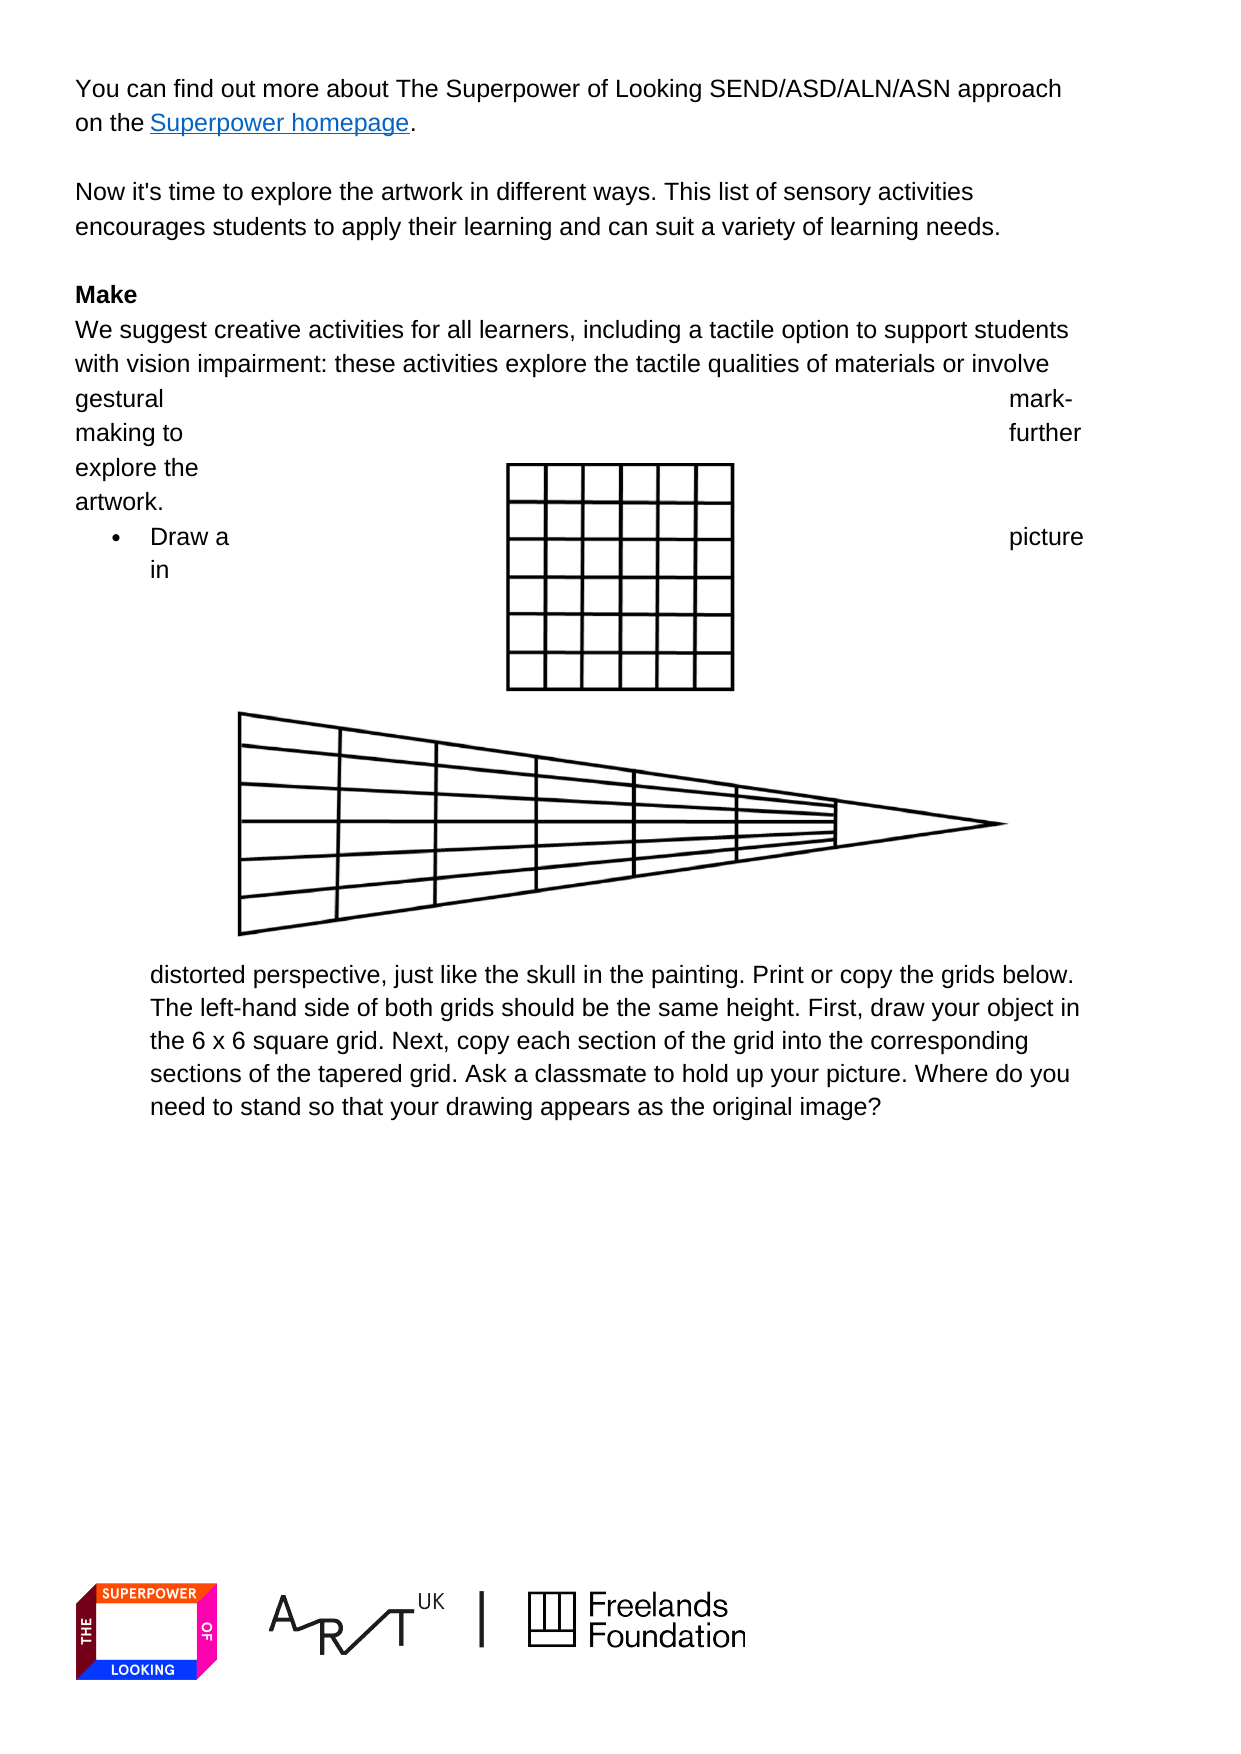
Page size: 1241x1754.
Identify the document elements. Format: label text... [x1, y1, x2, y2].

text Now it's time to explore the artwork in different ways. This list of sensory activities encourages students to apply their learning and can suit a variety of learning needs. [75, 177, 1090, 240]
list Draw a picture in distorted perspective, just like the skull in the painting. Print or copy the grids below. The left-hand side of both grids should be the same height. First, draw your object in the 6 x 6 square grid. Next, copy each section of the grid into the corresponding sections of the tapered grid. Ask a classmate to hold up your picture. Where do you need to stand so that your drawing appears as the original image? [112, 522, 1090, 1121]
text Make We suggest creative activities for all learners, including a tactile option to support students with vision impairment: these activities explore the tactile qualities of materials or involve gestural mark-making to further explore the artwork. [75, 280, 1090, 516]
text You can find out more about The Superpower of Looking SEND/ASD/ALN/ASN approach on the Superpower homepage. [75, 73, 1090, 137]
